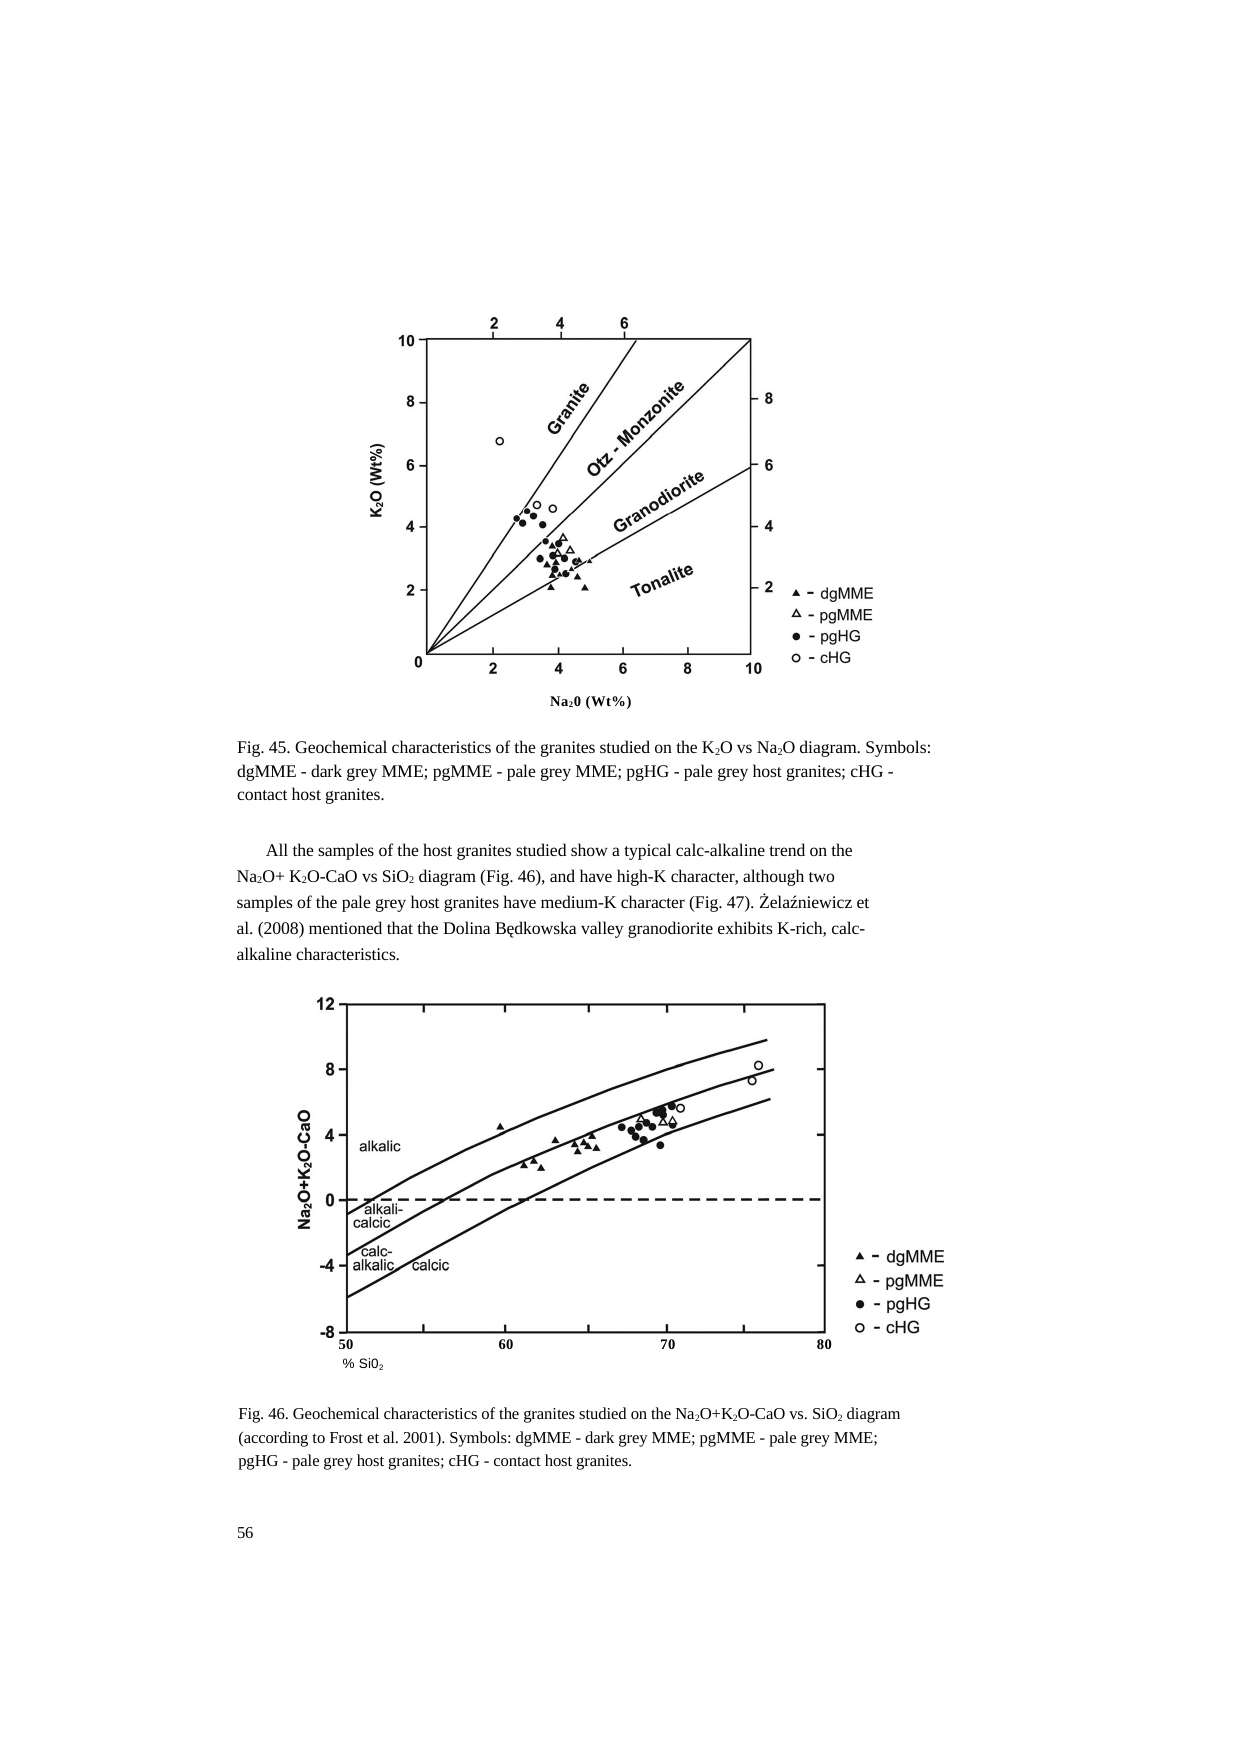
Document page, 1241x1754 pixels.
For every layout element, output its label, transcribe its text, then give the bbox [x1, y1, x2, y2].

text % Si02 [342, 1358, 832, 1372]
text 50 60 70 80 [338, 1338, 832, 1353]
text pgHG - pale grey host granites; cHG - contact host granites. [238, 1448, 1008, 1471]
text Na20 (Wt%) [550, 695, 631, 709]
picture [297, 997, 944, 1338]
text Fig. 46. Geochemical characteristics of the granites studied on the Na2O+K2O-CaO vs. SiO2 diagram [238, 1401, 1008, 1424]
picture [370, 317, 873, 674]
text All the samples of the host granites studied show a typical calc-alkaline trend on the Na2O+ K2O-CaO vs SiO2 diagram (Fig. 46), and have high-K character, although two samples of the pale grey host granites have medium-K character (Fig. 47). Żelaźniewicz et al. (2008) mentioned that the Dolina Będkowska valley granodiorite exhibits K-rich, calc- alkaline characteristics. [236, 836, 1005, 965]
text (according to Frost et al. 2001). Symbols: dgMME - dark grey MME; pgMME - pale grey MME; [238, 1424, 1008, 1448]
text Fig. 45. Geochemical characteristics of the granites studied on the K2O vs Na2O diagram. Symbols: dgMME - dark grey MME; pgMME - pale grey MME; pgHG - pale grey host granites; cHG - contact host granites. [237, 735, 1002, 805]
text 56 [237, 1526, 254, 1542]
